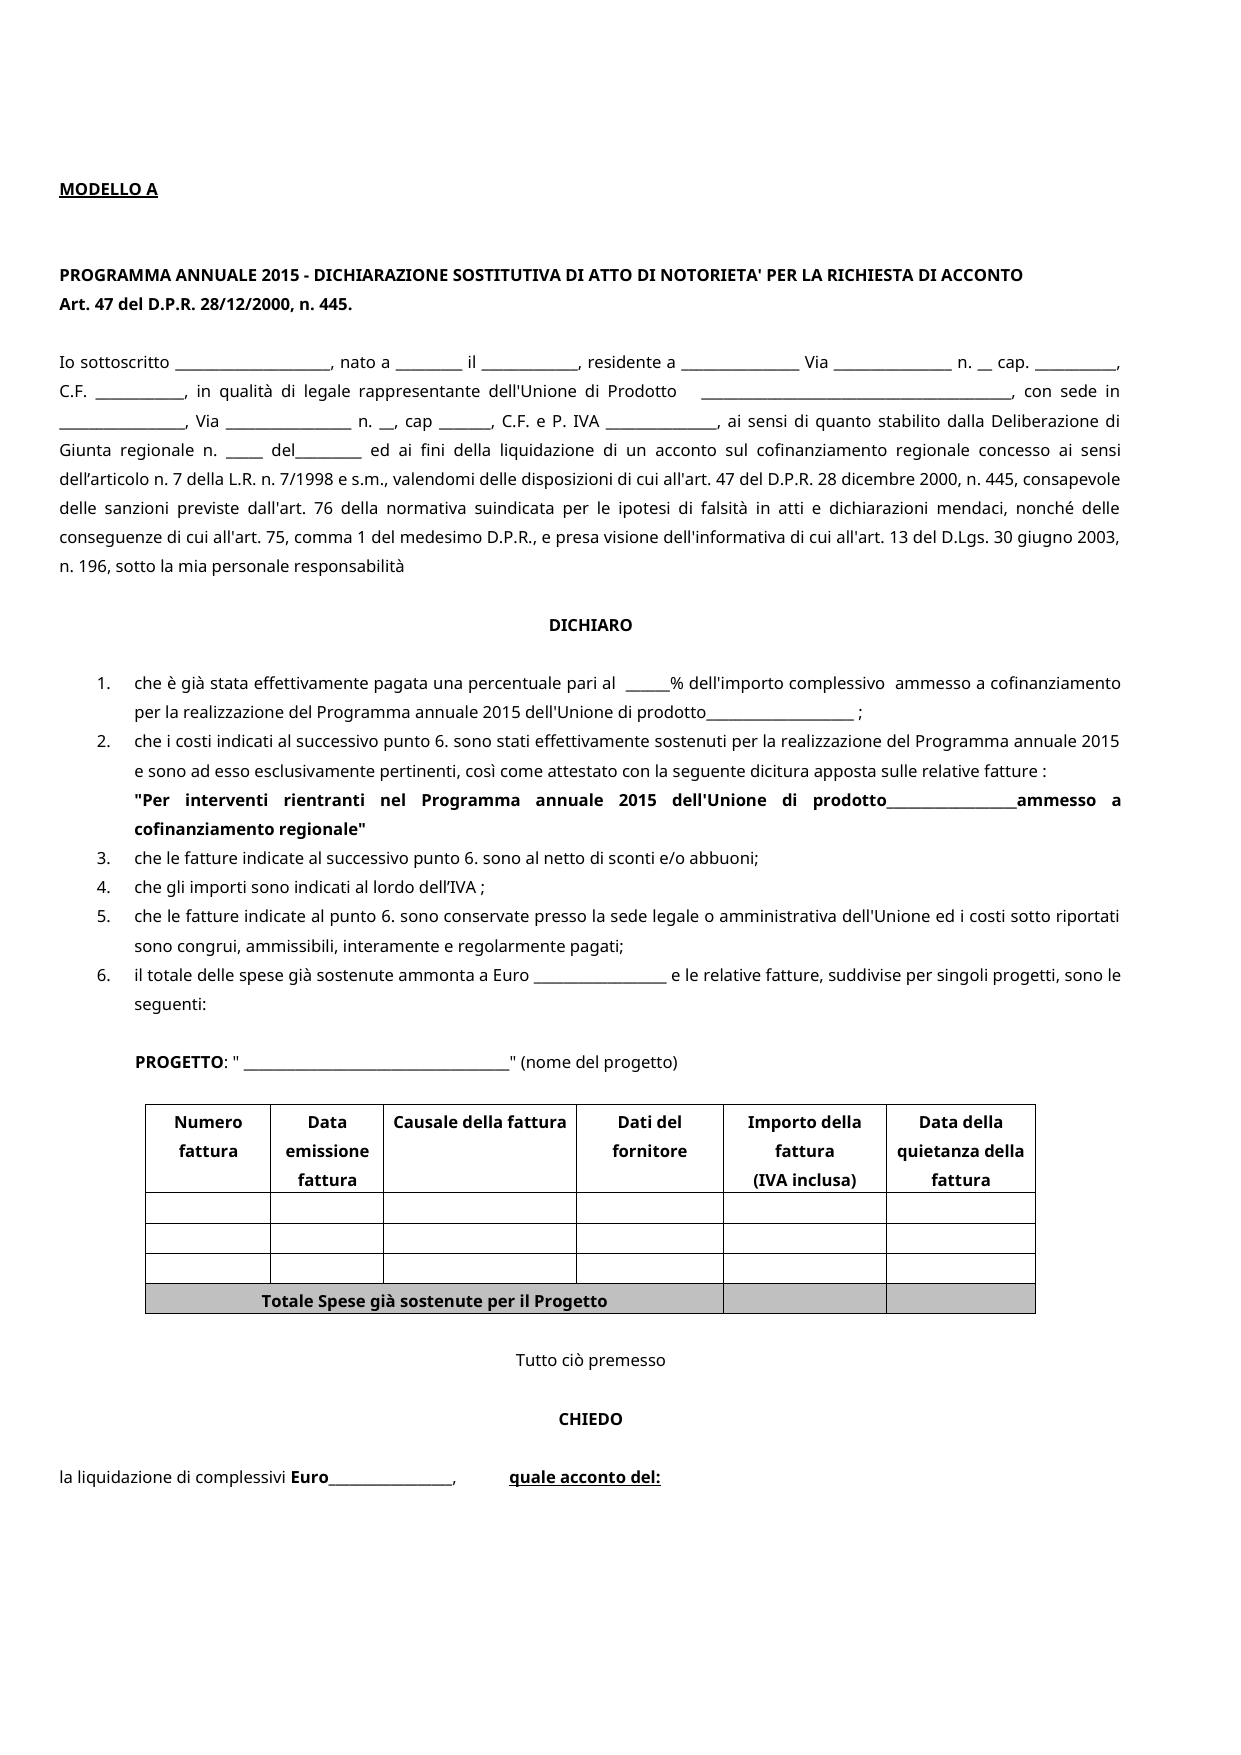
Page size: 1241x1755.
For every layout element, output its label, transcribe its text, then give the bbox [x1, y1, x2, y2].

table_header Causale della fattura [384, 1105, 576, 1192]
list che è già stata effettivamente pagata una percentuale pari al ______% dell'importo complessivo ammesso a cofinanziamento per la realizzazione del Programma annuale 2015 dell'Unione di prodotto____________________ ; [97, 666, 1122, 724]
table_cell [724, 1254, 886, 1283]
table_cell [724, 1284, 886, 1313]
table_cell [577, 1224, 723, 1253]
table_cell [271, 1254, 383, 1283]
text Io sottoscritto _____________________, nato a _________ il _____________, residente a ________________ Via ________________ n. __ cap. ___________, C.F. ____________, in qualità di legale rappresentante dell'Unione di Prodotto __________________________________________, con sede in _________________, Via _________________ n. __, cap _______, C.F. e P. IVA _______________, ai sensi di quanto stabilito dalla Deliberazione di Giunta regionale n. _____ del_________ ed ai fini della liquidazione di un acconto sul cofinanziamento regionale concesso ai sensi dell’articolo n. 7 della L.R. n. 7/1998 e s.m., valendomi delle disposizioni di cui all'art. 47 del D.P.R. 28 dicembre 2000, n. 445, consapevole delle sanzioni previste dall'art. 76 della normativa suindicata per le ipotesi di falsità in atti e dichiarazioni mendaci, nonché delle conseguenze di cui all'art. 75, comma 1 del medesimo D.P.R., e presa visione dell'informativa di cui all'art. 13 del D.Lgs. 30 giugno 2003, n. 196, sotto la mia personale responsabilità [59, 345, 1122, 579]
list che le fatture indicate al successivo punto 6. sono al netto di sconti e/o abbuoni; [97, 841, 1122, 870]
list che gli importi sono indicati al lordo dell’IVA ; [97, 870, 1122, 899]
table_cell [887, 1193, 1035, 1222]
text CHIEDO [59, 1402, 1122, 1431]
table_cell [724, 1193, 886, 1222]
table_header Importo della fattura (IVA inclusa) [724, 1105, 886, 1192]
text Tutto ciò premesso [59, 1343, 1122, 1372]
table_cell [271, 1224, 383, 1253]
list che i costi indicati al successivo punto 6. sono stati effettivamente sostenuti per la realizzazione del Programma annuale 2015 e sono ad esso esclusivamente pertinenti, così come attestato con la seguente dicitura apposta sulle relative fatture : [97, 724, 1122, 783]
table_cell [146, 1224, 270, 1253]
table_cell Totale Spese già sostenute per il Progetto [146, 1284, 723, 1313]
table_cell [887, 1224, 1035, 1253]
text MODELLO A [59, 177, 1122, 200]
text la liquidazione di complessivi Euro__________________, quale acconto del: [59, 1460, 1122, 1489]
table_cell [724, 1224, 886, 1253]
table_header Dati del fornitore [577, 1105, 723, 1192]
table_cell [146, 1193, 270, 1222]
list il totale delle spese già sostenute ammonta a Euro __________________ e le relative fatture, suddivise per singoli progetti, sono le seguenti: [97, 958, 1122, 1016]
text DICHIARO [59, 608, 1122, 637]
list che le fatture indicate al punto 6. sono conservate presso la sede legale o amministrativa dell'Unione ed i costi sotto riportati sono congrui, ammissibili, interamente e regolarmente pagati; [97, 899, 1122, 958]
table_cell [577, 1193, 723, 1222]
table_header Data emissione fattura [271, 1105, 383, 1192]
table_cell [384, 1193, 576, 1222]
table_cell [384, 1254, 576, 1283]
table_cell [384, 1224, 576, 1253]
table_cell [577, 1254, 723, 1283]
table_cell [887, 1254, 1035, 1283]
text PROGRAMMA ANNUALE 2015 - DICHIARAZIONE SOSTITUTIVA DI ATTO DI NOTORIETA' PER LA RICHIESTA DI ACCONTO [59, 258, 1122, 287]
text PROGETTO: " ____________________________________" (nome del progetto) [135, 1045, 1122, 1074]
table_cell [271, 1193, 383, 1222]
text Art. 47 del D.P.R. 28/12/2000, n. 445. [59, 287, 1122, 316]
list "Per interventi rientranti nel Programma annuale 2015 dell'Unione di prodotto___________________ammesso a cofinanziamento regionale" [97, 783, 1122, 841]
table_header Data della quietanza della fattura [887, 1105, 1035, 1192]
table_cell [146, 1254, 270, 1283]
table_header Numero fattura [146, 1105, 270, 1192]
table_cell [887, 1284, 1035, 1313]
